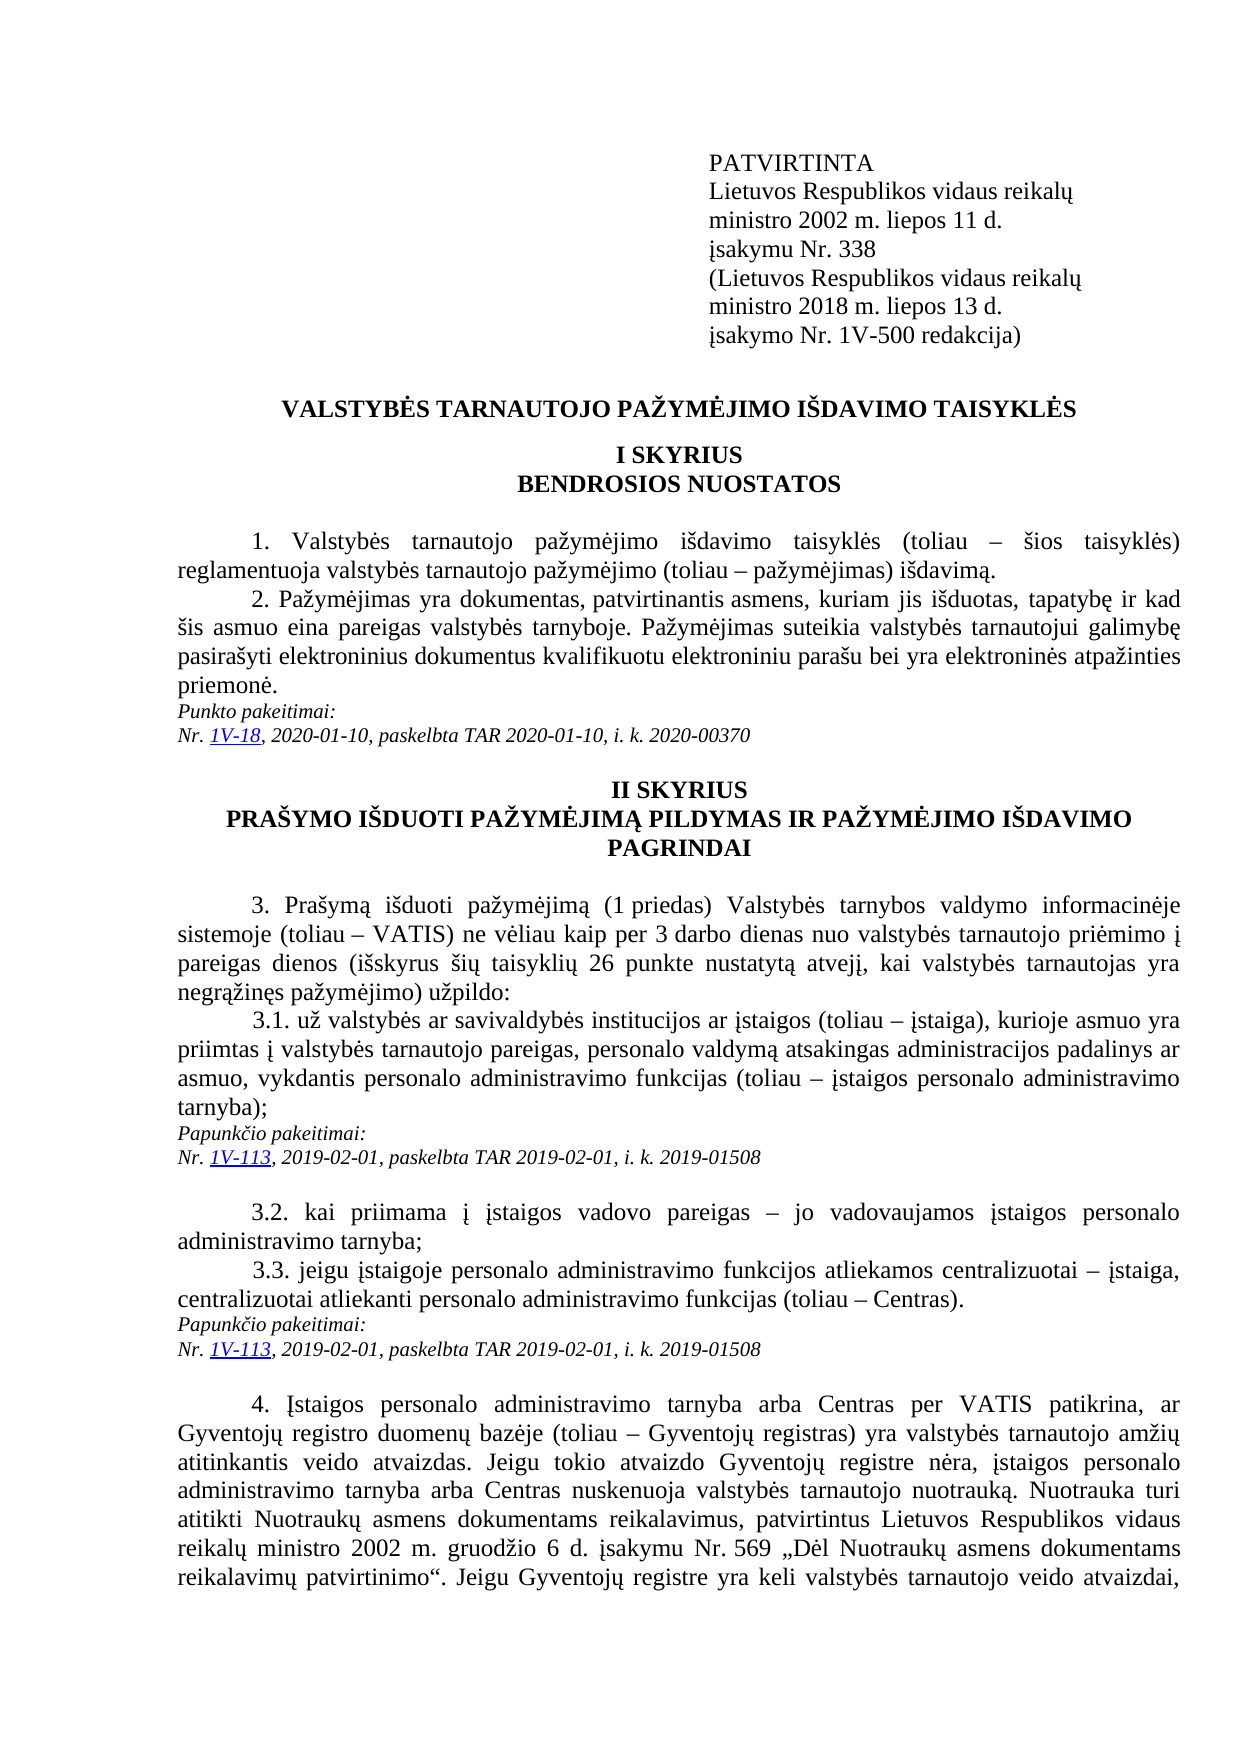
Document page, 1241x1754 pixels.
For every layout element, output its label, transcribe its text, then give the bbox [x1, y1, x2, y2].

text Lietuvos Respublikos vidaus reikalų [177, 176, 1181, 205]
text PRAŠYMO IŠDUOTI PAŽYMĖJIMĄ PILDYMAS IR PAŽYMĖJIMO IŠDAVIMO PAGRINDAI [177, 804, 1181, 862]
text Punkto pakeitimai: [177, 699, 1181, 723]
text Papunkčio pakeitimai: [177, 1121, 1181, 1144]
text 4. Įstaigos personalo administravimo tarnyba arba Centras per VATIS patikrina, ar Gyventojų registro duomenų bazėje (toliau – Gyventojų registras) yra valstybės tarnautojo amžių atitinkantis veido atvaizdas. Jeigu tokio atvaizdo Gyventojų registre nėra, įstaigos personalo administravimo tarnyba arba Centras nuskenuoja valstybės tarnautojo nuotrauką. Nuotrauka turi atitikti Nuotraukų asmens dokumentams reikalavimus, patvirtintus Lietuvos Respublikos vidaus reikalų ministro 2002 m. gruodžio 6 d. įsakymu Nr. 569 „Dėl Nuotraukų asmens dokumentams reikalavimų patvirtinimo“. Jeigu Gyventojų registre yra keli valstybės tarnautojo veido atvaizdai, [177, 1389, 1181, 1591]
text ministro 2018 m. liepos 13 d. [177, 291, 1181, 320]
text 3.2. kai priimama į įstaigos vadovo pareigas – jo vadovaujamos įstaigos personalo administravimo tarnyba; [177, 1197, 1181, 1255]
text Nr. 1V-18, 2020-01-10, paskelbta TAR 2020-01-10, i. k. 2020-00370 [177, 723, 1181, 747]
text 1. Valstybės tarnautojo pažymėjimo išdavimo taisyklės (toliau – šios taisyklės) reglamentuoja valstybės tarnautojo pažymėjimo (toliau – pažymėjimas) išdavimą. [177, 526, 1181, 584]
text 2. Pažymėjimas yra dokumentas, patvirtinantis asmens, kuriam jis išduotas, tapatybę ir kad šis asmuo eina pareigas valstybės tarnyboje. Pažymėjimas suteikia valstybės tarnautojui galimybę pasirašyti elektroninius dokumentus kvalifikuotu elektroniniu parašu bei yra elektroninės atpažinties priemonė. [177, 584, 1181, 699]
text Papunkčio pakeitimai: [177, 1312, 1181, 1336]
text Nr. 1V-113, 2019-02-01, paskelbta TAR 2019-02-01, i. k. 2019-01508 [177, 1144, 1181, 1169]
text įsakymo Nr. 1V-500 redakcija) [177, 320, 1181, 349]
text I SKYRIUS [177, 440, 1181, 469]
text 3. Prašymą išduoti pažymėjimą (1 priedas) Valstybės tarnybos valdymo informacinėje sistemoje (toliau – VATIS) ne vėliau kaip per 3 darbo dienas nuo valstybės tarnautojo priėmimo į pareigas dienos (išskyrus šių taisyklių 26 punkte nustatytą atvejį, kai valstybės tarnautojas yra negrąžinęs pažymėjimo) užpildo: [177, 891, 1181, 1006]
text įsakymu Nr. 338 [177, 234, 1181, 263]
text (Lietuvos Respublikos vidaus reikalų [177, 263, 1181, 291]
text 3.1. už valstybės ar savivaldybės institucijos ar įstaigos (toliau – įstaiga), kurioje asmuo yra priimtas į valstybės tarnautojo pareigas, personalo valdymą atsakingas administracijos padalinys ar asmuo, vykdantis personalo administravimo funkcijas (toliau – įstaigos personalo administravimo tarnyba); [177, 1006, 1181, 1121]
text ministro 2002 m. liepos 11 d. [177, 205, 1181, 234]
text PATVIRTINTA [177, 148, 1181, 176]
text 3.3. jeigu įstaigoje personalo administravimo funkcijos atliekamos centralizuotai – įstaiga, centralizuotai atliekanti personalo administravimo funkcijas (toliau – Centras). [177, 1255, 1181, 1312]
text VALSTYBĖS TARNAUTOJO PAŽYMĖJIMO IŠDAVIMO TAISYKLĖS [177, 394, 1181, 423]
text II SKYRIUS [177, 776, 1181, 804]
text Nr. 1V-113, 2019-02-01, paskelbta TAR 2019-02-01, i. k. 2019-01508 [177, 1336, 1181, 1361]
text BENDROSIOS NUOSTATOS [177, 469, 1181, 497]
